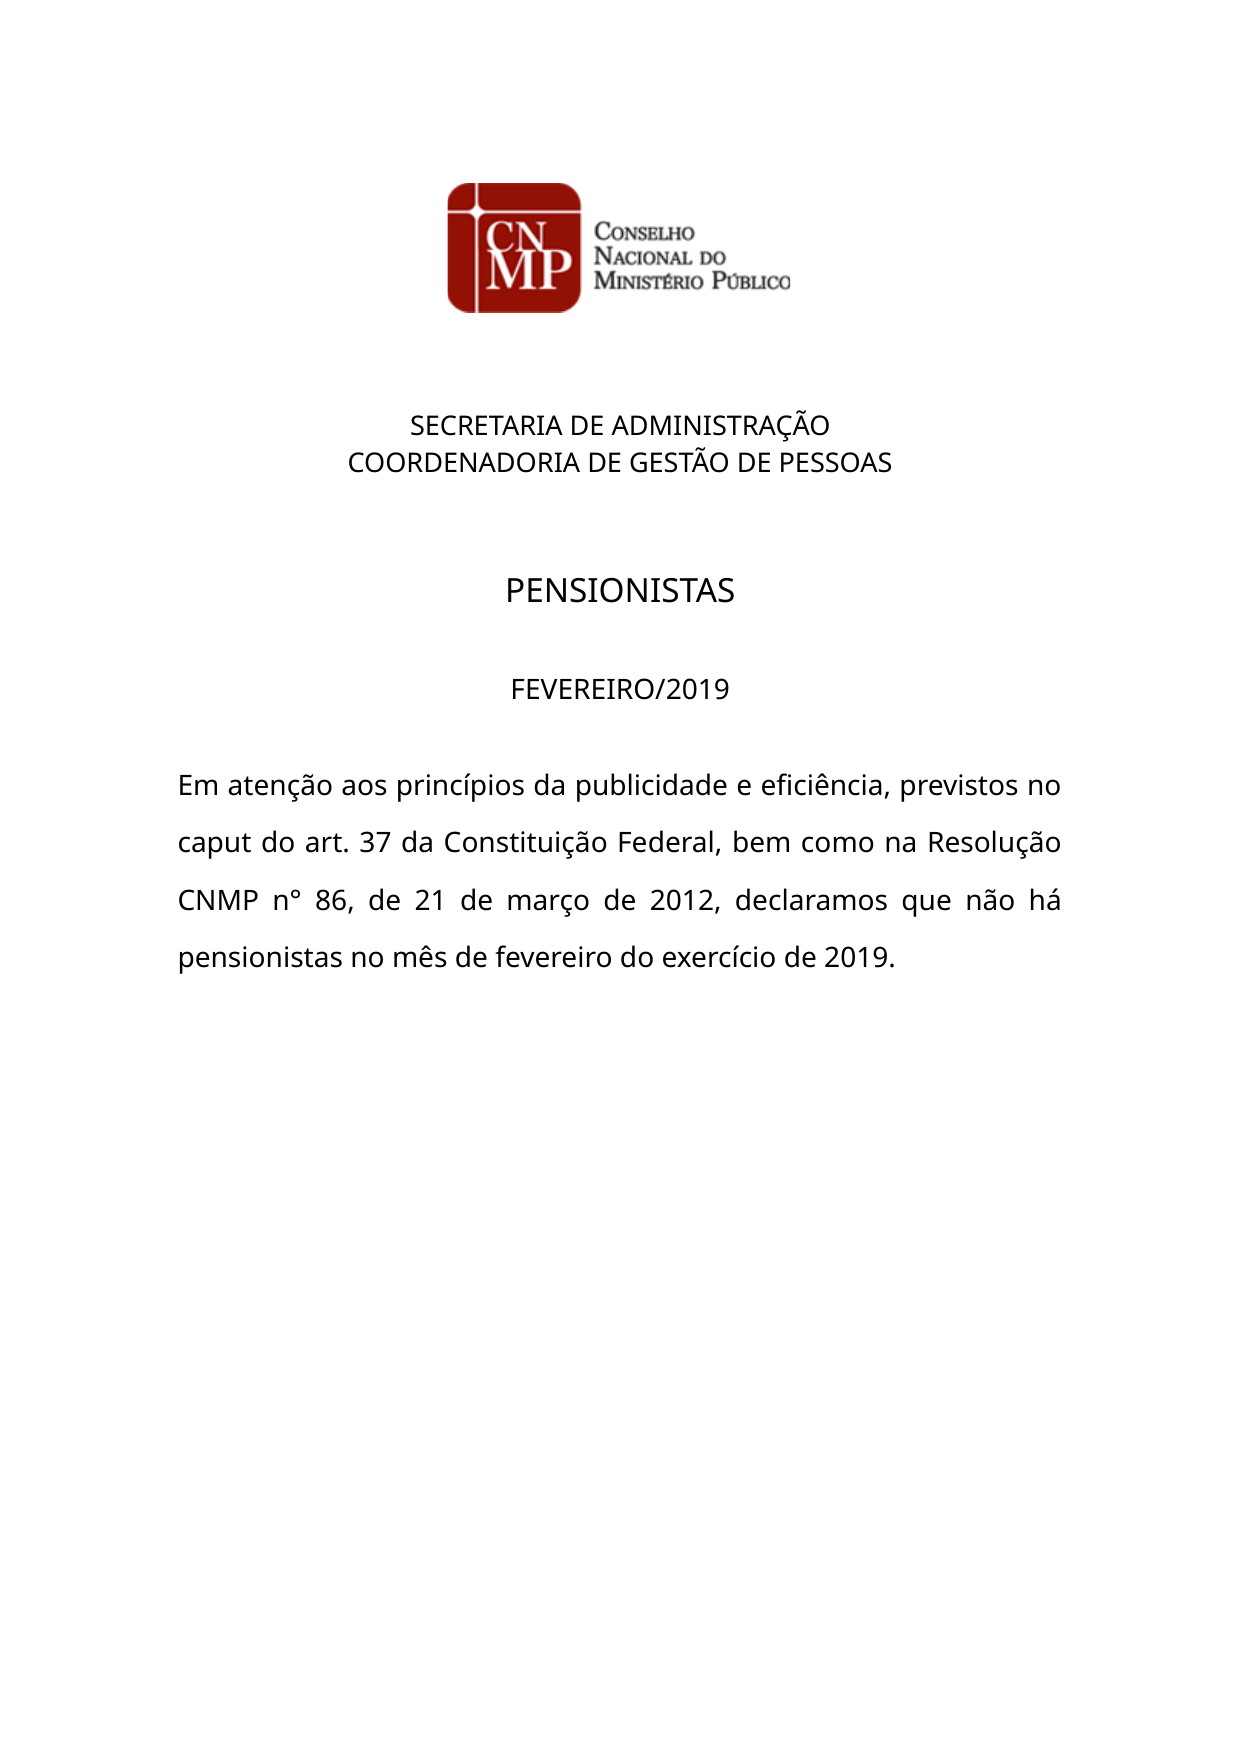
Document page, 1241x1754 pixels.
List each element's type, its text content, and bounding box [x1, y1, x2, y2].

text PENSIONISTAS [177, 567, 1063, 612]
text Em atenção aos princípios da publicidade e eficiência, previstos no caput do art. 37 da Constituição Federal, bem como na Resolução CNMP n° 86, de 21 de março de 2012, declaramos que não há pensionistas no mês de fevereiro do exercício de 2019. [177, 765, 1063, 976]
text SECRETARIA DE ADMINISTRAÇÃO [177, 407, 1063, 443]
text FEVEREIRO/2019 [177, 669, 1063, 708]
text COORDENADORIA DE GESTÃO DE PESSOAS [177, 443, 1063, 480]
